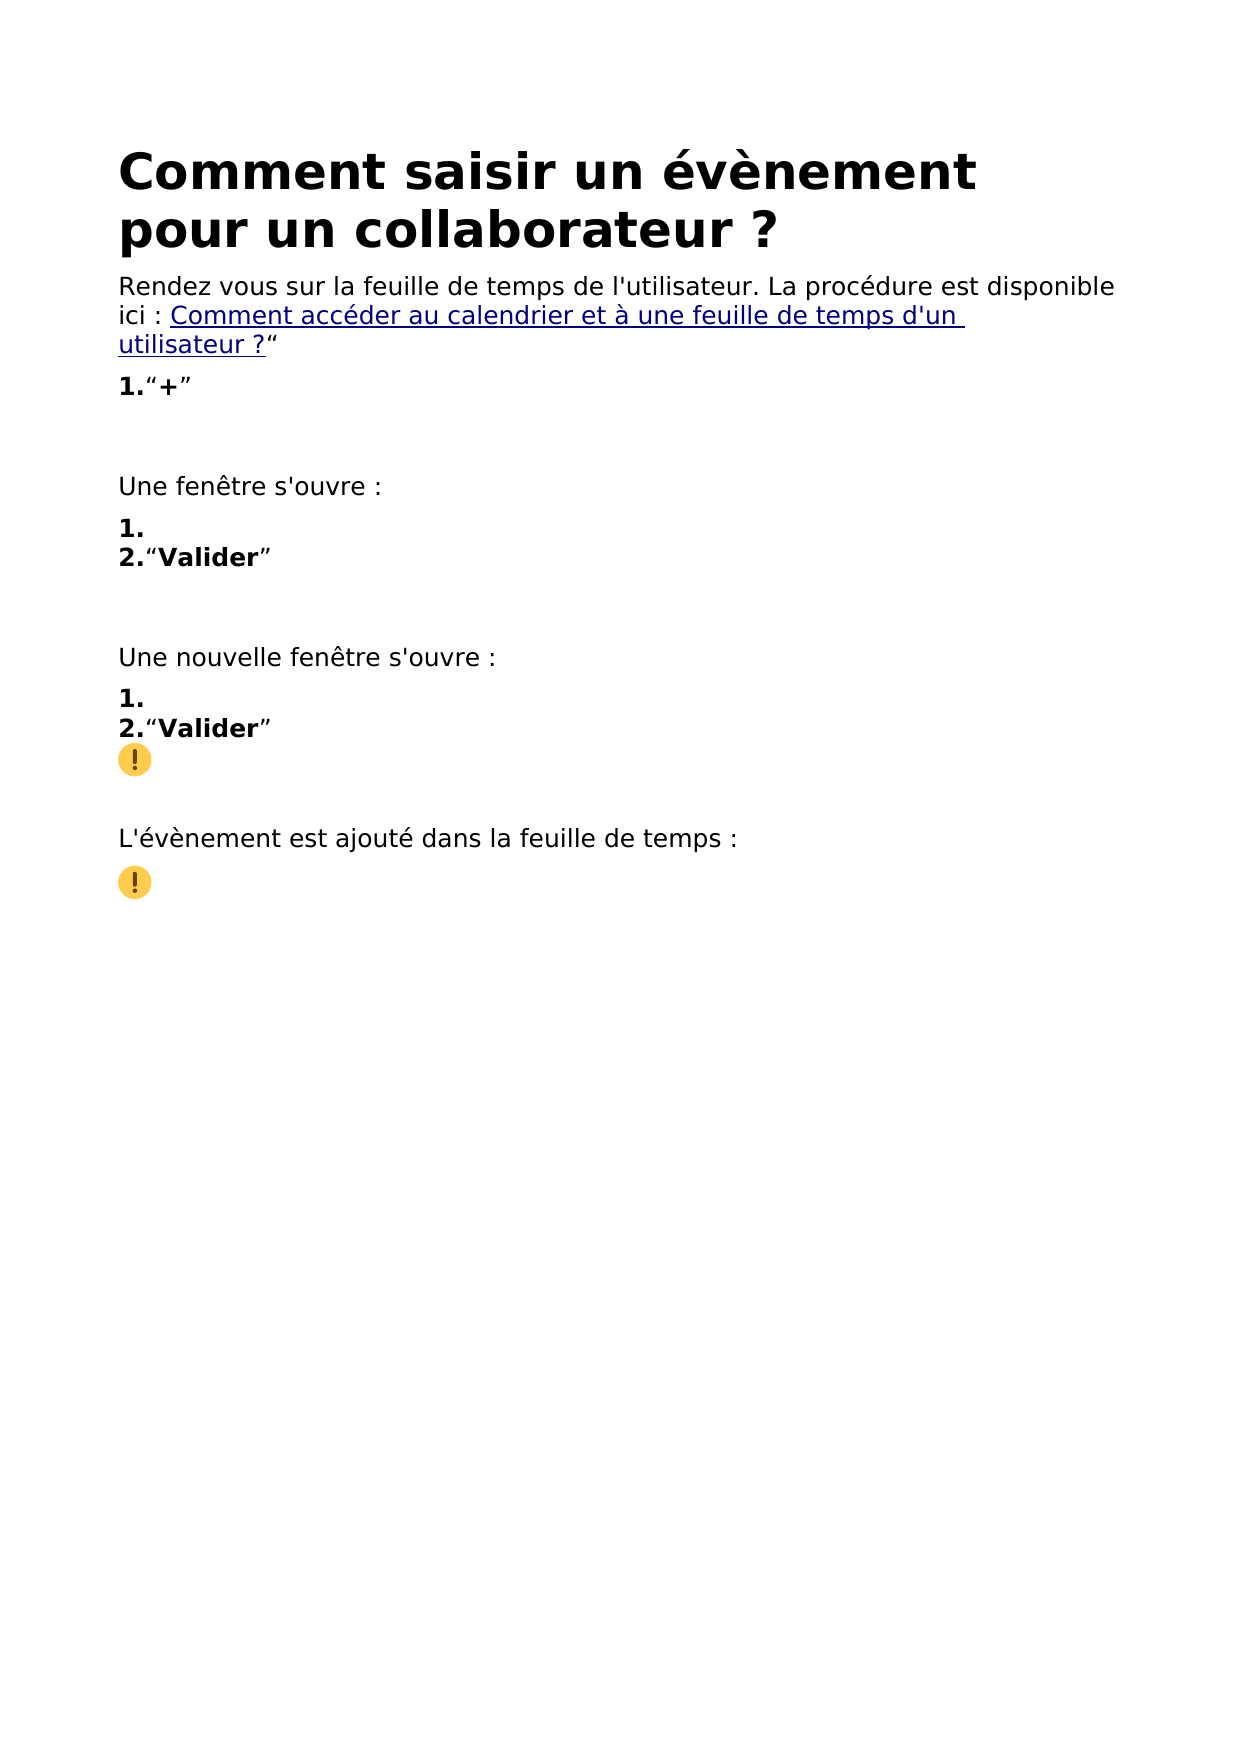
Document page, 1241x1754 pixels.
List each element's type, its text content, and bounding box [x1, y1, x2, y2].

subtitle Comment saisir un évènement pour un collaborateur ? [118, 143, 1122, 259]
text L'évènement est ajouté dans la feuille de temps : [118, 824, 1122, 853]
text Rendez vous sur la feuille de temps de l'utilisateur. La procédure est disponible ici : Comment accéder au calendrier et à une feuille de temps d'un utilisateur ?“ [118, 272, 1122, 359]
text Une nouvelle fenêtre s'ouvre : [118, 643, 1122, 672]
text 1.“+” [118, 372, 1122, 459]
text 1. 2.“Valider” [118, 514, 1122, 630]
text 1. 2.“Valider” [118, 684, 1122, 811]
text Une fenêtre s'ouvre : [118, 472, 1122, 501]
